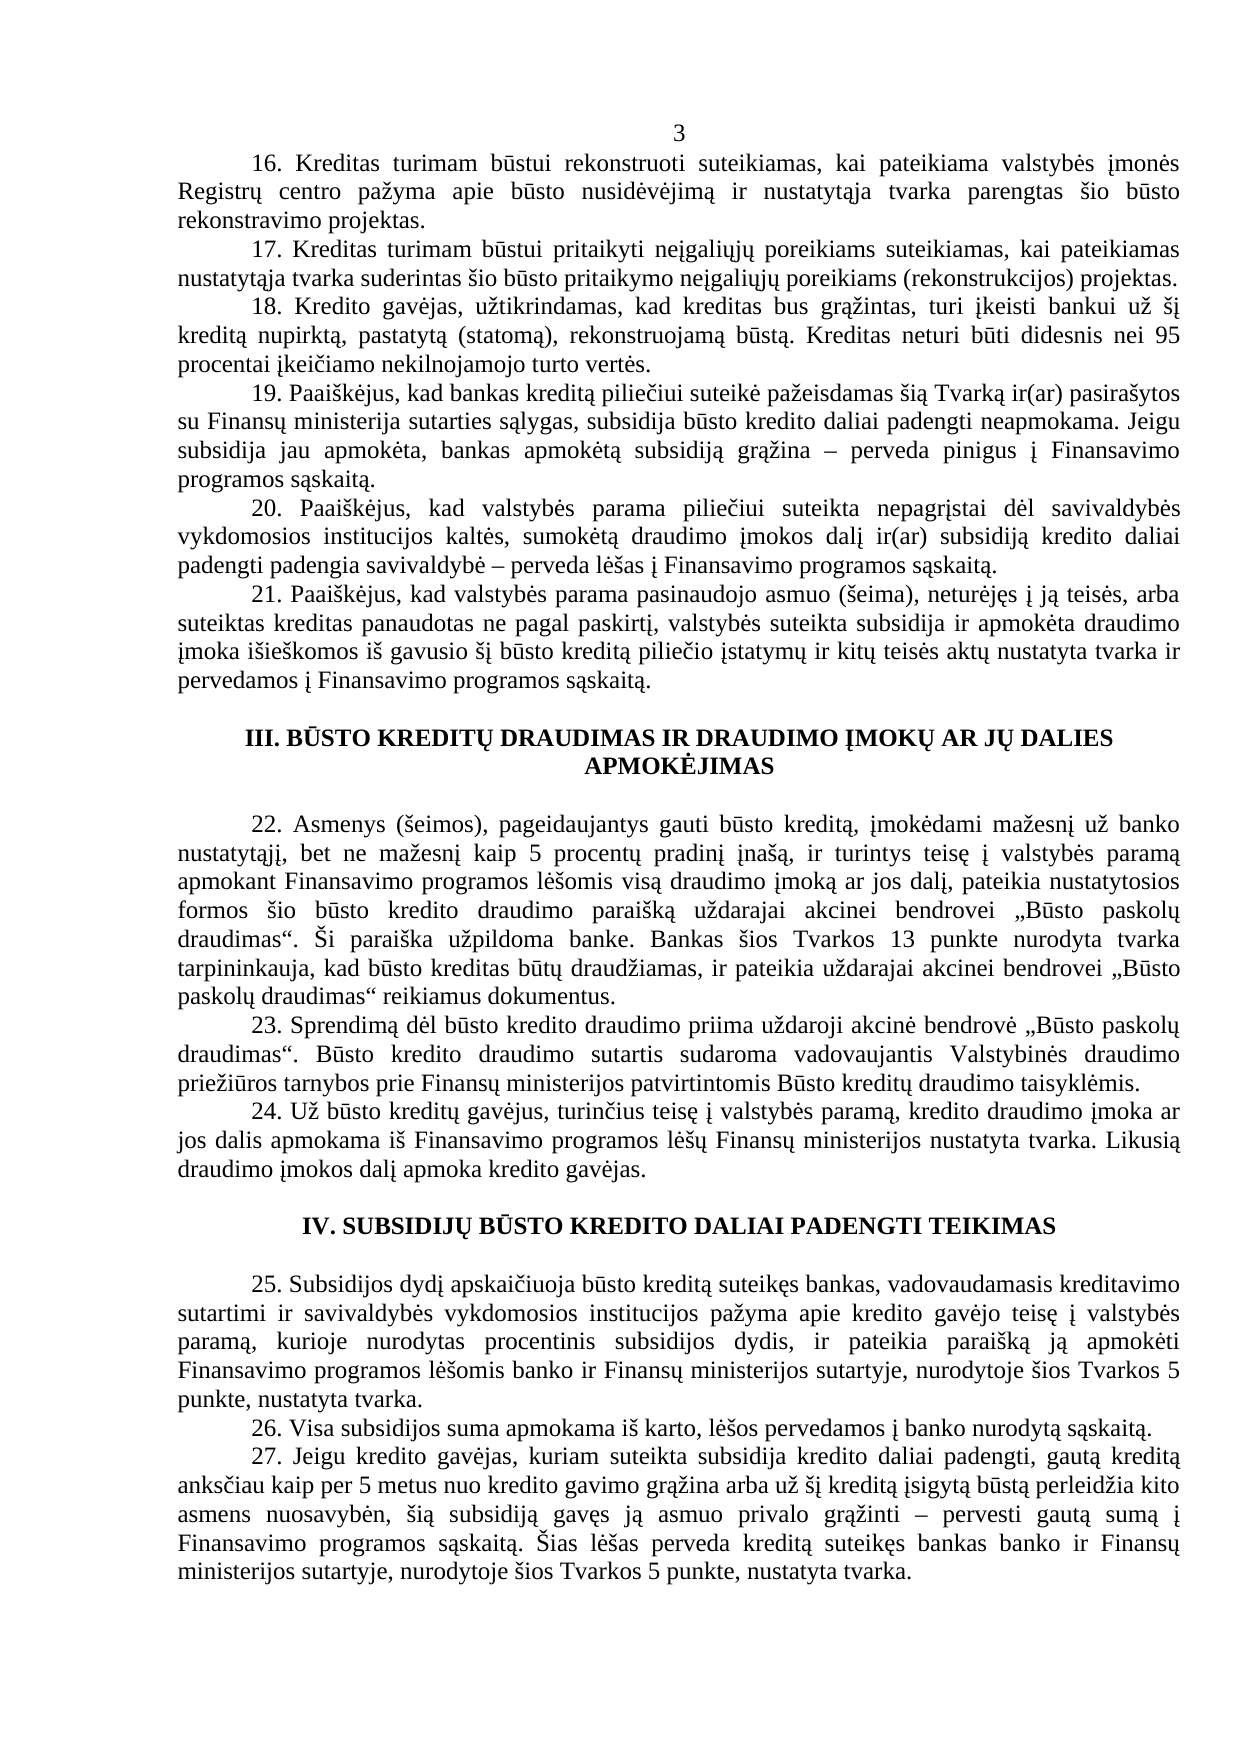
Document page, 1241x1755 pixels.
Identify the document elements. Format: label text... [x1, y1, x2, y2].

text 17. Kreditas turimam būstui pritaikyti neįgaliųjų poreikiams suteikiamas, kai pateikiamas nustatytąja tvarka suderintas šio būsto pritaikymo neįgaliųjų poreikiams (rekonstrukcijos) projektas. [177, 234, 1181, 291]
text IV. SUBSIDIJŲ BŪSTO KREDITO DALIAI PADENGTI TEIKIMAS [177, 1211, 1181, 1240]
text 26. Visa subsidijos suma apmokama iš karto, lėšos pervedamos į banko nurodytą sąskaitą. [177, 1413, 1181, 1441]
text 18. Kredito gavėjas, užtikrindamas, kad kreditas bus grąžintas, turi įkeisti bankui už šį kreditą nupirktą, pastatytą (statomą), rekonstruojamą būstą. Kreditas neturi būti didesnis nei 95 procentai įkeičiamo nekilnojamojo turto vertės. [177, 291, 1181, 378]
text 19. Paaiškėjus, kad bankas kreditą piliečiui suteikė pažeisdamas šią Tvarką ir(ar) pasirašytos su Finansų ministerija sutarties sąlygas, subsidija būsto kredito daliai padengti neapmokama. Jeigu subsidija jau apmokėta, bankas apmokėtą subsidiją grąžina – perveda pinigus į Finansavimo programos sąskaitą. [177, 378, 1181, 493]
text 23. Sprendimą dėl būsto kredito draudimo priima uždaroji akcinė bendrovė „Būsto paskolų draudimas“. Būsto kredito draudimo sutartis sudaroma vadovaujantis Valstybinės draudimo priežiūros tarnybos prie Finansų ministerijos patvirtintomis Būsto kreditų draudimo taisyklėmis. [177, 1010, 1181, 1096]
text 25. Subsidijos dydį apskaičiuoja būsto kreditą suteikęs bankas, vadovaudamasis kreditavimo sutartimi ir savivaldybės vykdomosios institucijos pažyma apie kredito gavėjo teisę į valstybės paramą, kurioje nurodytas procentinis subsidijos dydis, ir pateikia paraišką ją apmokėti Finansavimo programos lėšomis banko ir Finansų ministerijos sutartyje, nurodytoje šios Tvarkos 5 punkte, nustatyta tvarka. [177, 1269, 1181, 1413]
text III. BŪSTO KREDITŲ DRAUDIMAS IR DRAUDIMO ĮMOKŲ AR JŲ DALIES APMOKĖJIMAS [177, 723, 1181, 780]
text 22. Asmenys (šeimos), pageidaujantys gauti būsto kreditą, įmokėdami mažesnį už banko nustatytąjį, bet ne mažesnį kaip 5 procentų pradinį įnašą, ir turintys teisę į valstybės paramą apmokant Finansavimo programos lėšomis visą draudimo įmoką ar jos dalį, pateikia nustatytosios formos šio būsto kredito draudimo paraišką uždarajai akcinei bendrovei „Būsto paskolų draudimas“. Ši paraiška užpildoma banke. Bankas šios Tvarkos 13 punkte nurodyta tvarka tarpininkauja, kad būsto kreditas būtų draudžiamas, ir pateikia uždarajai akcinei bendrovei „Būsto paskolų draudimas“ reikiamus dokumentus. [177, 809, 1181, 1010]
text 20. Paaiškėjus, kad valstybės parama piliečiui suteikta nepagrįstai dėl savivaldybės vykdomosios institucijos kaltės, sumokėtą draudimo įmokos dalį ir(ar) subsidiją kredito daliai padengti padengia savivaldybė – perveda lėšas į Finansavimo programos sąskaitą. [177, 493, 1181, 579]
text 27. Jeigu kredito gavėjas, kuriam suteikta subsidija kredito daliai padengti, gautą kreditą anksčiau kaip per 5 metus nuo kredito gavimo grąžina arba už šį kreditą įsigytą būstą perleidžia kito asmens nuosavybėn, šią subsidiją gavęs ją asmuo privalo grąžinti – pervesti gautą sumą į Finansavimo programos sąskaitą. Šias lėšas perveda kreditą suteikęs bankas banko ir Finansų ministerijos sutartyje, nurodytoje šios Tvarkos 5 punkte, nustatyta tvarka. [177, 1441, 1181, 1585]
text 24. Už būsto kreditų gavėjus, turinčius teisę į valstybės paramą, kredito draudimo įmoka ar jos dalis apmokama iš Finansavimo programos lėšų Finansų ministerijos nustatyta tvarka. Likusią draudimo įmokos dalį apmoka kredito gavėjas. [177, 1096, 1181, 1183]
text 16. Kreditas turimam būstui rekonstruoti suteikiamas, kai pateikiama valstybės įmonės Registrų centro pažyma apie būsto nusidėvėjimą ir nustatytąja tvarka parengtas šio būsto rekonstravimo projektas. [177, 148, 1181, 234]
text 21. Paaiškėjus, kad valstybės parama pasinaudojo asmuo (šeima), neturėjęs į ją teisės, arba suteiktas kreditas panaudotas ne pagal paskirtį, valstybės suteikta subsidija ir apmokėta draudimo įmoka išieškomos iš gavusio šį būsto kreditą piliečio įstatymų ir kitų teisės aktų nustatyta tvarka ir pervedamos į Finansavimo programos sąskaitą. [177, 579, 1181, 694]
